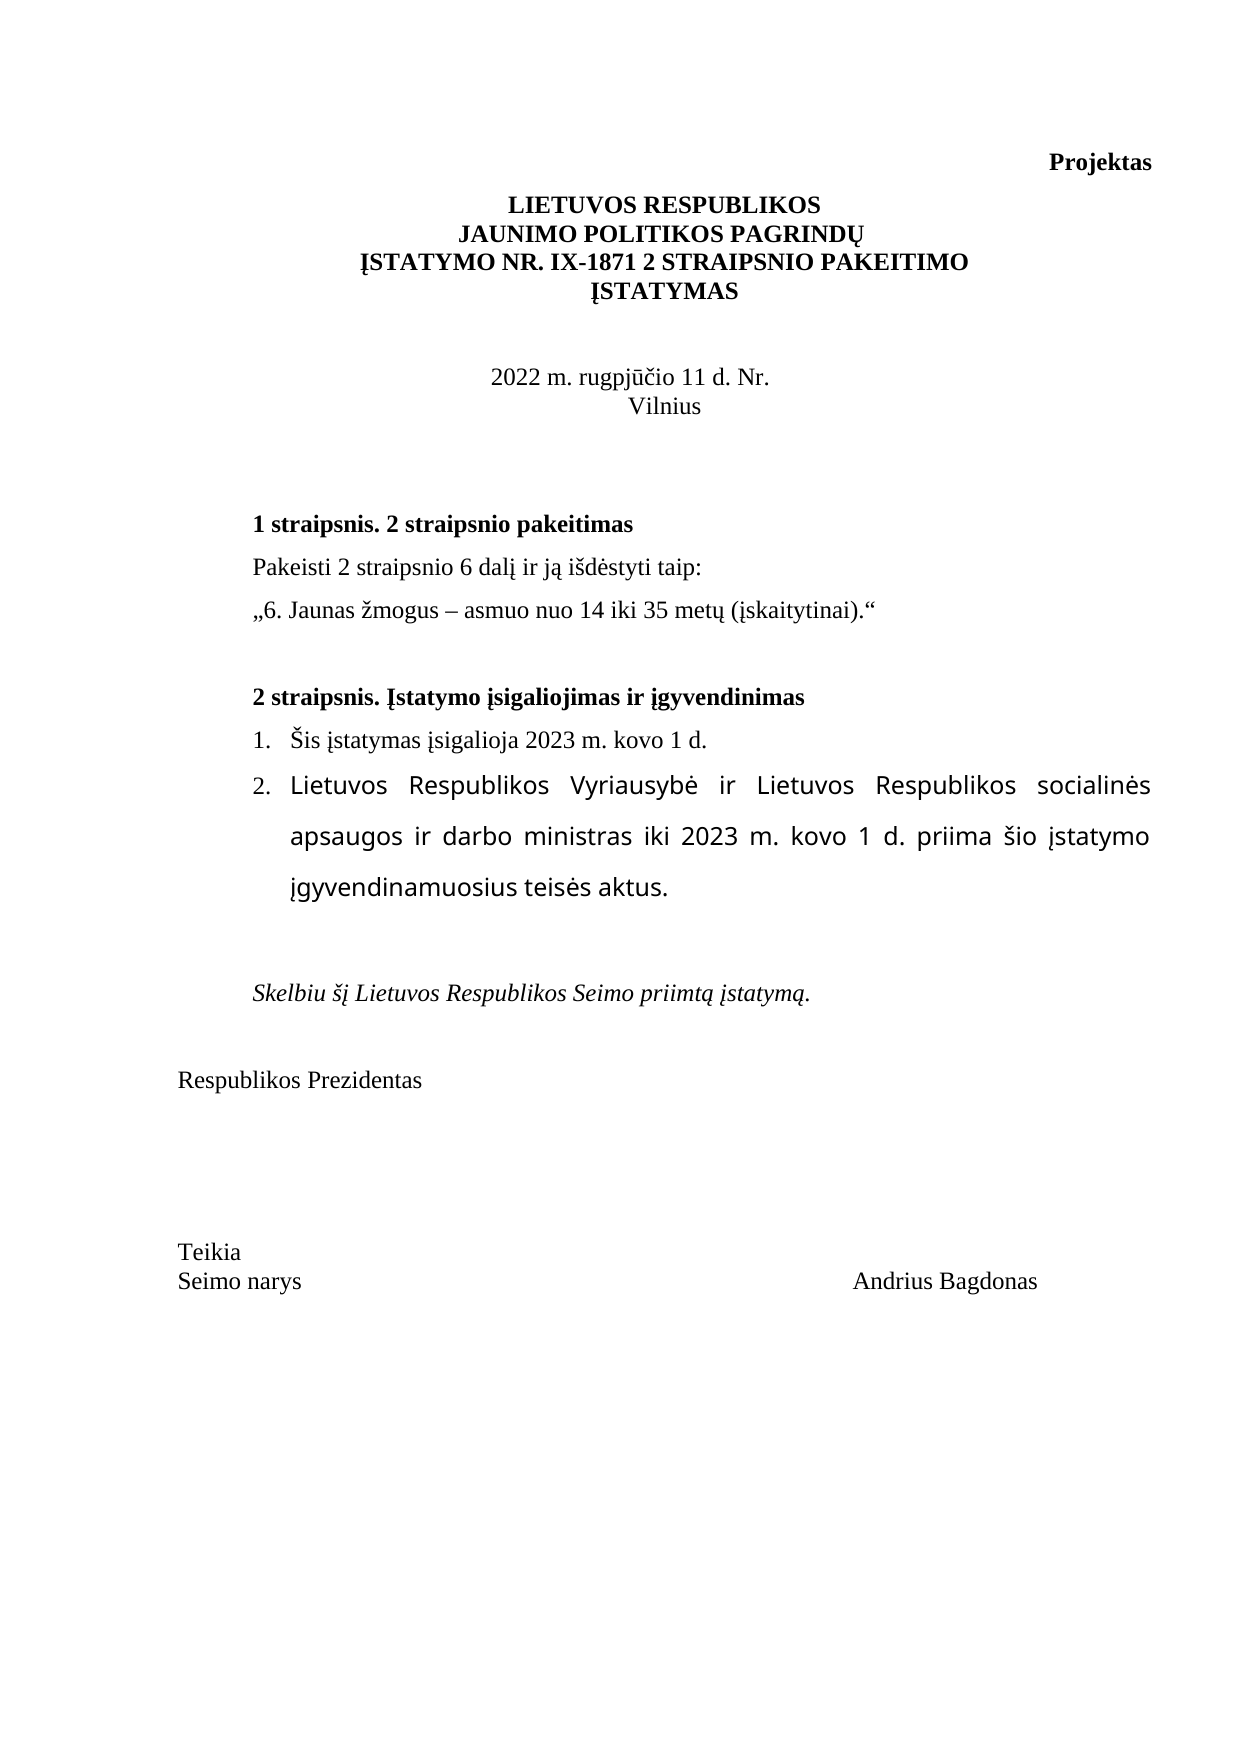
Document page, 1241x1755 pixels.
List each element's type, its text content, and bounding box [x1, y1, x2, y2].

text Lietuvos Respublikos [177, 190, 1152, 219]
text ĮSTATYMAS [177, 276, 1152, 305]
text Respublikos Prezidentas [177, 1065, 1152, 1093]
text Pakeisti 2 straipsnio 6 dalį ir ją išdėstyti taip: [177, 552, 1152, 581]
text 1 straipsnis. 2 straipsnio pakeitimas [177, 509, 1152, 538]
text Projektas [177, 147, 1152, 176]
text 1. Šis įstatymas įsigalioja 2023 m. kovo 1 d. [252, 725, 1152, 753]
text 2022 m. rugpjūčio 11 d. Nr. [177, 362, 1152, 391]
text 2. Lietuvos Respublikos Vyriausybė ir Lietuvos Respublikos socialinės apsaugos ir darbo ministras iki 2023 m. kovo 1 d. priima šio įstatymo įgyvendinamuosius teisės aktus. [252, 768, 1152, 904]
text Teikia [177, 1237, 1152, 1266]
text ĮSTATYMO NR. IX-1871 2 STRAIPSNIO PAKEITIMO [177, 247, 1152, 276]
text 2 straipsnis. Įstatymo įsigaliojimas ir įgyvendinimas [177, 682, 1152, 710]
text Vilnius [177, 391, 1152, 420]
text „6. Jaunas žmogus – asmuo nuo 14 iki 35 metų (įskaitytinai).“ [177, 595, 1152, 624]
text JAUNIMO POLITIKOS PAGRINDŲ [177, 219, 1152, 247]
text Skelbiu šį Lietuvos Respublikos Seimo priimtą įstatymą. [177, 978, 1152, 1007]
text Seimo narys Andrius Bagdonas [177, 1266, 1152, 1295]
